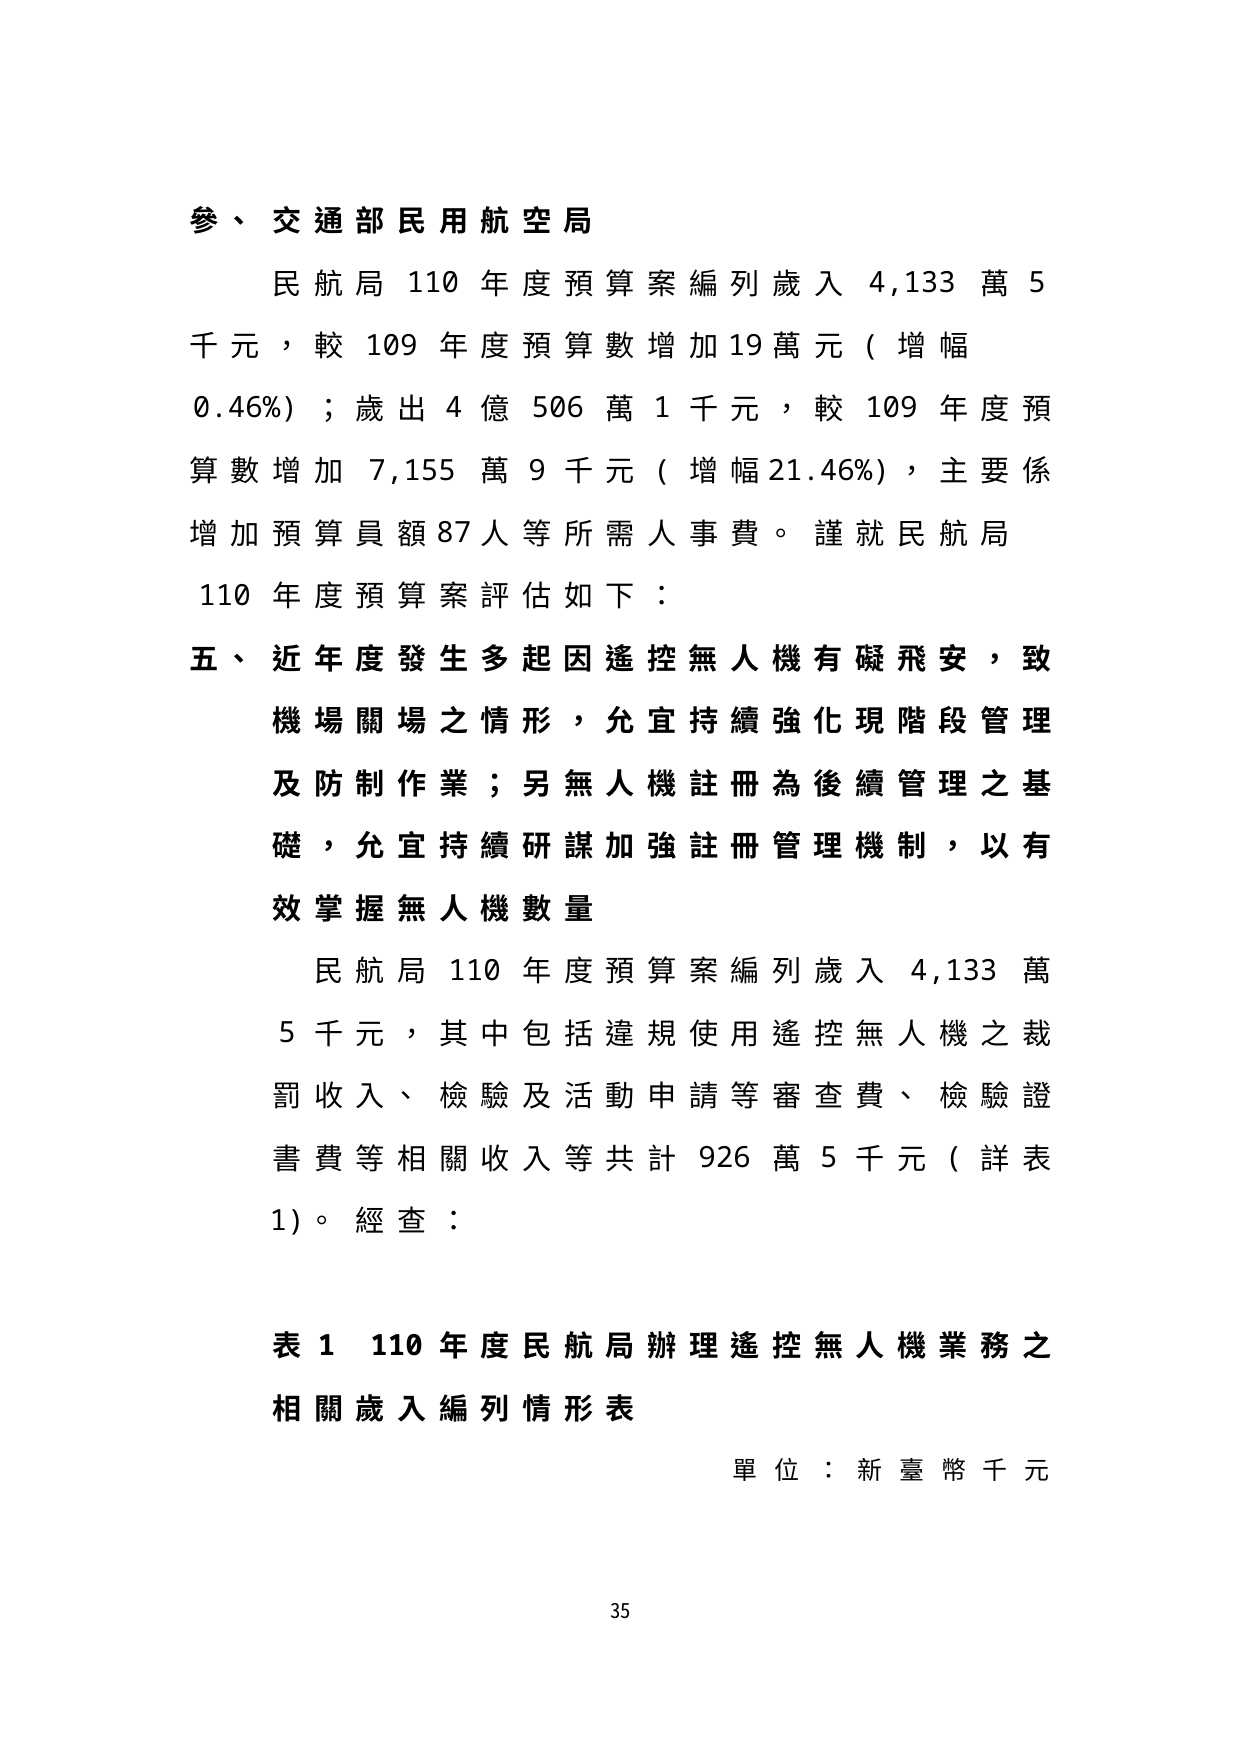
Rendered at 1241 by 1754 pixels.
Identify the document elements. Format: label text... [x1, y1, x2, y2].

text 單位：新臺幣千元 [183, 1427, 1058, 1490]
text 表1 110年度民航局辦理遙控無人機業務之相關歲入編列情形表 [242, 1302, 1058, 1427]
text 五、近年度發生多起因遙控無人機有礙飛安，致機場關場之情形，允宜持續強化現階段管理及防制作業；另無人機註冊為後續管理之基礎，允宜持續研謀加強註冊管理機制，以有效掌握無人機數量 [183, 615, 1058, 927]
text 參、交通部民用航空局 [183, 177, 1058, 240]
text 民航局110年度預算案編列歲入4,133萬5千元，其中包括違規使用遙控無人機之裁罰收入、檢驗及活動申請等審查費、檢驗證書費等相關收入等共計926萬5千元(詳表1)。經查： [242, 927, 1058, 1240]
text 民航局110年度預算案編列歲入4,133萬5千元，較109年度預算數增加19萬元(增幅0.46%)；歲出4億506萬1千元，較109年度預算數增加7,155萬9千元(增幅21.46%)，主要係增加預算員額87人等所需人事費。謹就民航局110年度預算案評估如下： [183, 240, 1058, 615]
